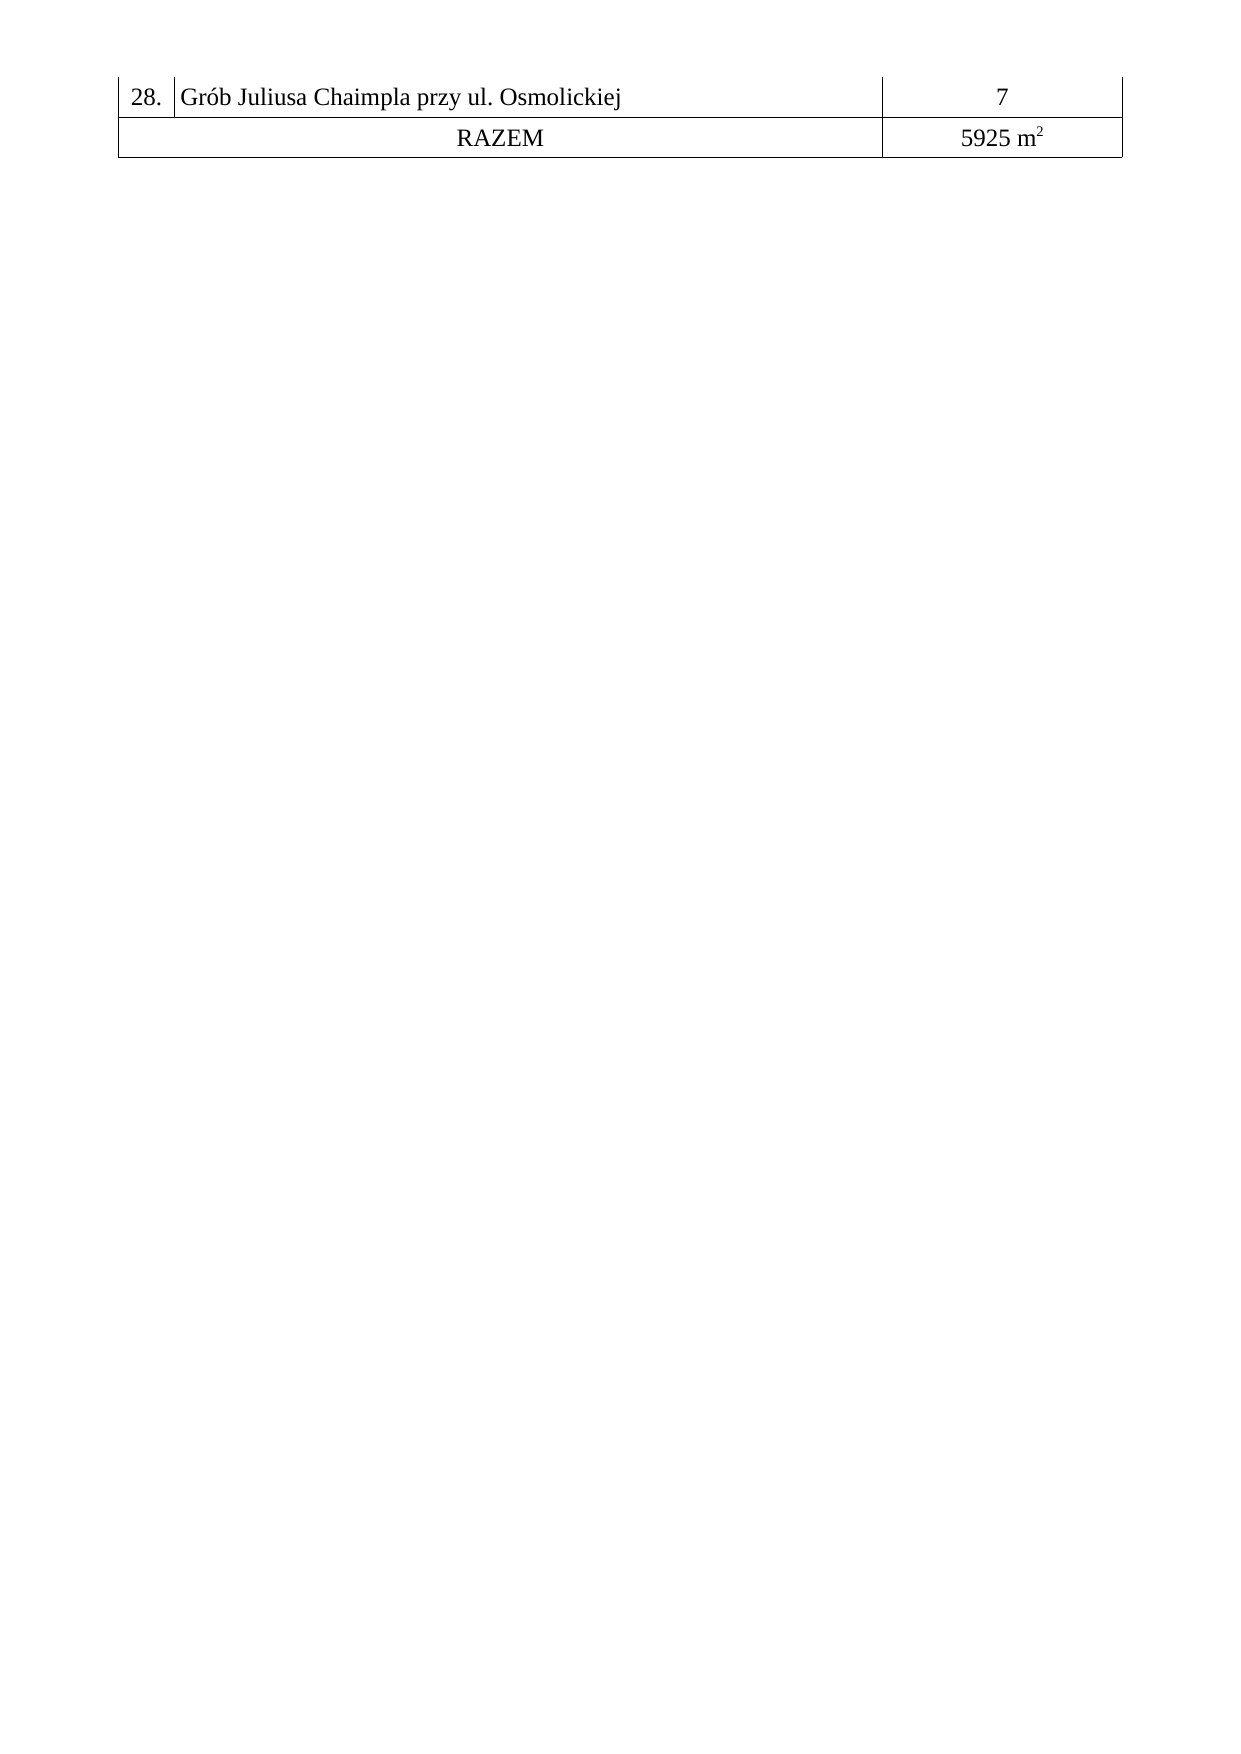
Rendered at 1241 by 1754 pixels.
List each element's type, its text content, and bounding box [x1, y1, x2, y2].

table_cell 28. [119, 77, 174, 117]
table_cell 5925 m2 [883, 118, 1122, 157]
table_cell Grób Juliusa Chaimpla przy ul. Osmolickiej [175, 77, 882, 117]
table_cell RAZEM [119, 118, 882, 157]
table_cell 7 [883, 77, 1122, 117]
